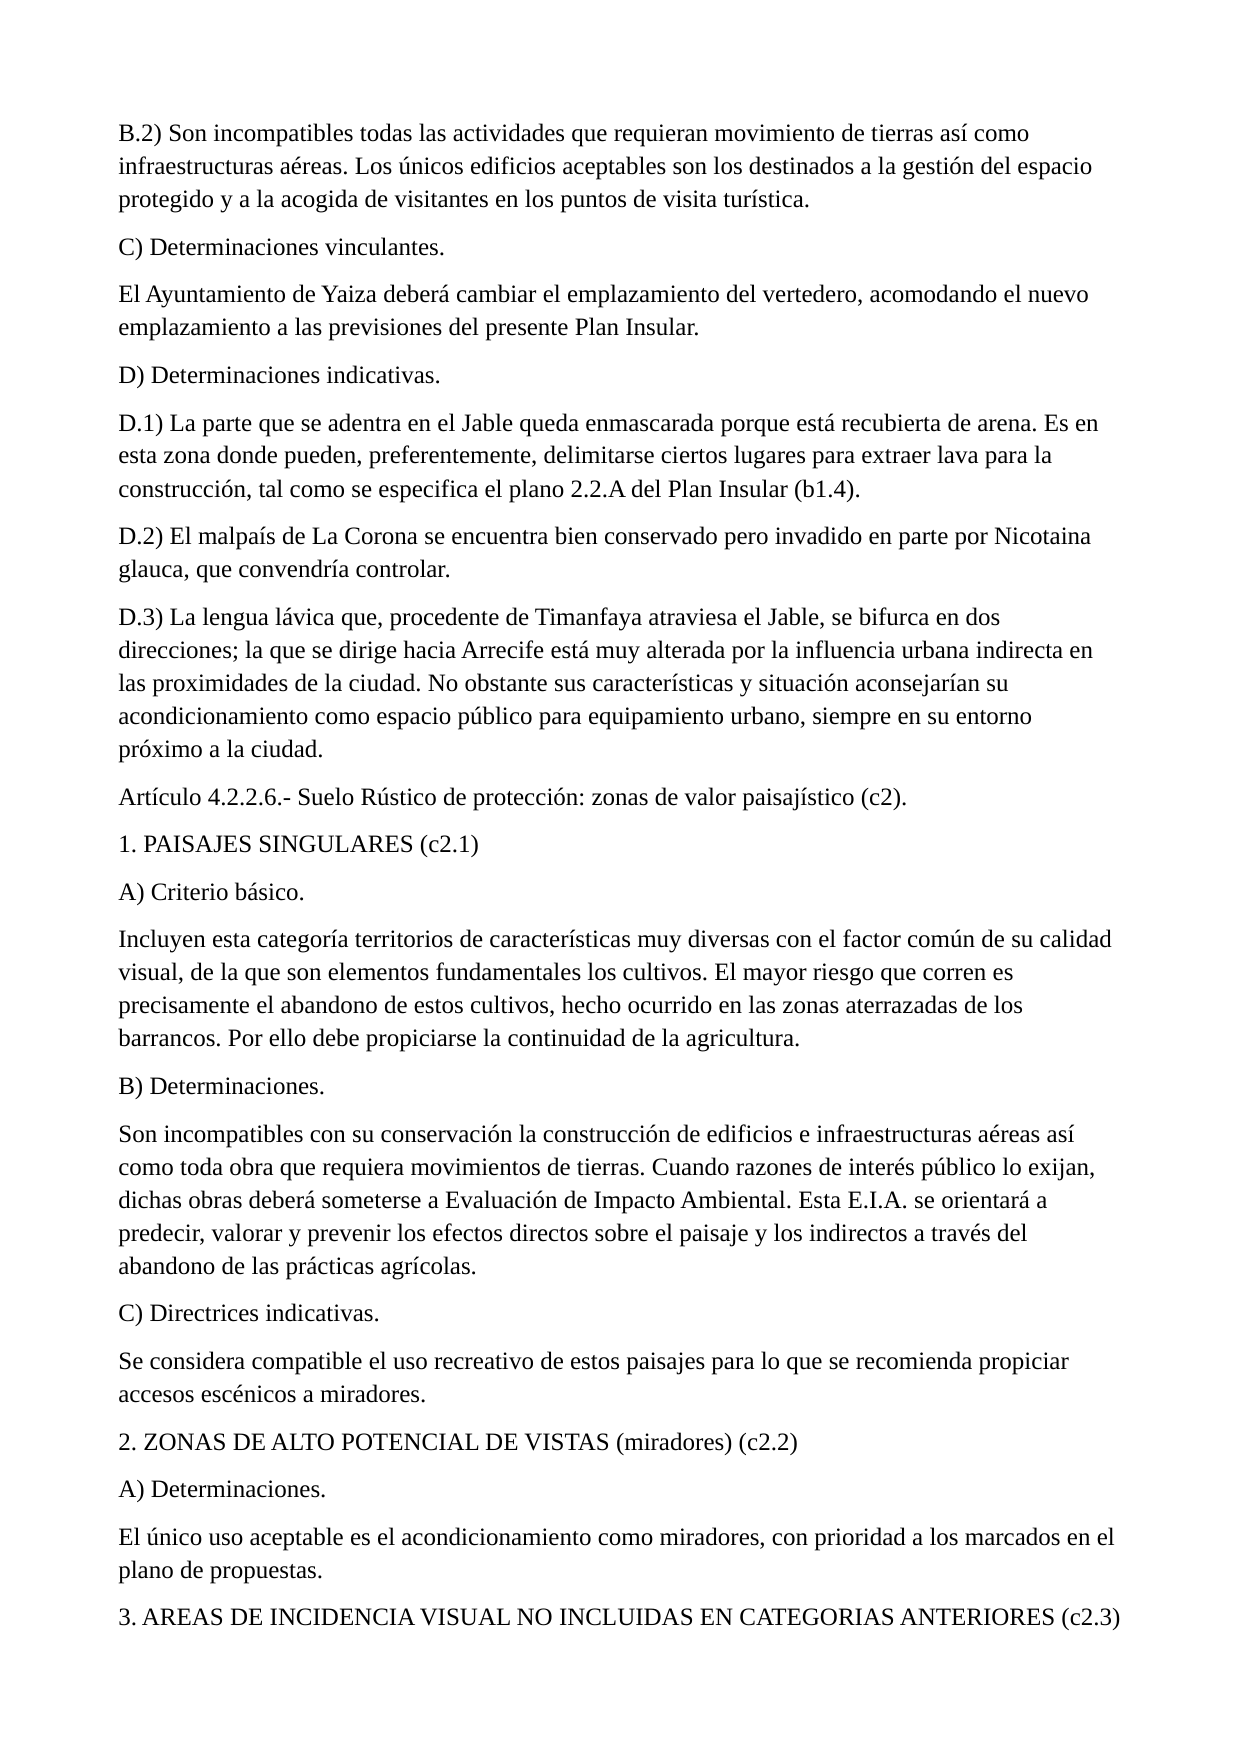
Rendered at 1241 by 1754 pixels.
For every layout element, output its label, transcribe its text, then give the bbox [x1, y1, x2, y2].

text A) Determinaciones. [118, 1474, 1122, 1503]
text D) Determinaciones indicativas. [118, 360, 1122, 389]
text Son incompatibles con su conservación la construcción de edificios e infraestructuras aéreas así como toda obra que requiera movimientos de tierras. Cuando razones de interés público lo exijan, dichas obras deberá someterse a Evaluación de Impacto Ambiental. Esta E.I.A. se orientará a predecir, valorar y prevenir los efectos directos sobre el paisaje y los indirectos a través del abandono de las prácticas agrícolas. [118, 1119, 1122, 1279]
text B) Determinaciones. [118, 1071, 1122, 1100]
text D.1) La parte que se adentra en el Jable queda enmascarada porque está recubierta de arena. Es en esta zona donde pueden, preferentemente, delimitarse ciertos lugares para extraer lava para la construcción, tal como se especifica el plano 2.2.A del Plan Insular (b1.4). [118, 408, 1122, 502]
text 1. PAISAJES SINGULARES (c2.1) [118, 829, 1122, 858]
text 2. ZONAS DE ALTO POTENCIAL DE VISTAS (miradores) (c2.2) [118, 1427, 1122, 1455]
text El único uso aceptable es el acondicionamiento como miradores, con prioridad a los marcados en el plano de propuestas. [118, 1522, 1122, 1583]
text B.2) Son incompatibles todas las actividades que requieran movimiento de tierras así como infraestructuras aéreas. Los únicos edificios aceptables son los destinados a la gestión del espacio protegido y a la acogida de visitantes en los puntos de visita turística. [118, 118, 1122, 213]
text 3. AREAS DE INCIDENCIA VISUAL NO INCLUIDAS EN CATEGORIAS ANTERIORES (c2.3) [118, 1602, 1122, 1631]
text A) Criterio básico. [118, 877, 1122, 906]
text Artículo 4.2.2.6.- Suelo Rústico de protección: zonas de valor paisajístico (c2). [118, 782, 1122, 810]
text Se considera compatible el uso recreativo de estos paisajes para lo que se recomienda propiciar accesos escénicos a miradores. [118, 1346, 1122, 1408]
text C) Directrices indicativas. [118, 1298, 1122, 1327]
text D.3) La lengua lávica que, procedente de Timanfaya atraviesa el Jable, se bifurca en dos direcciones; la que se dirige hacia Arrecife está muy alterada por la influencia urbana indirecta en las proximidades de la ciudad. No obstante sus características y situación aconsejarían su acondicionamiento como espacio público para equipamiento urbano, siempre en su entorno próximo a la ciudad. [118, 602, 1122, 763]
text C) Determinaciones vinculantes. [118, 232, 1122, 261]
text D.2) El malpaís de La Corona se encuentra bien conservado pero invadido en parte por Nicotaina glauca, que convendría controlar. [118, 521, 1122, 583]
text Incluyen esta categoría territorios de características muy diversas con el factor común de su calidad visual, de la que son elementos fundamentales los cultivos. El mayor riesgo que corren es precisamente el abandono de estos cultivos, hecho ocurrido en las zonas aterrazadas de los barrancos. Por ello debe propiciarse la continuidad de la agricultura. [118, 924, 1122, 1052]
text El Ayuntamiento de Yaiza deberá cambiar el emplazamiento del vertedero, acomodando el nuevo emplazamiento a las previsiones del presente Plan Insular. [118, 279, 1122, 341]
